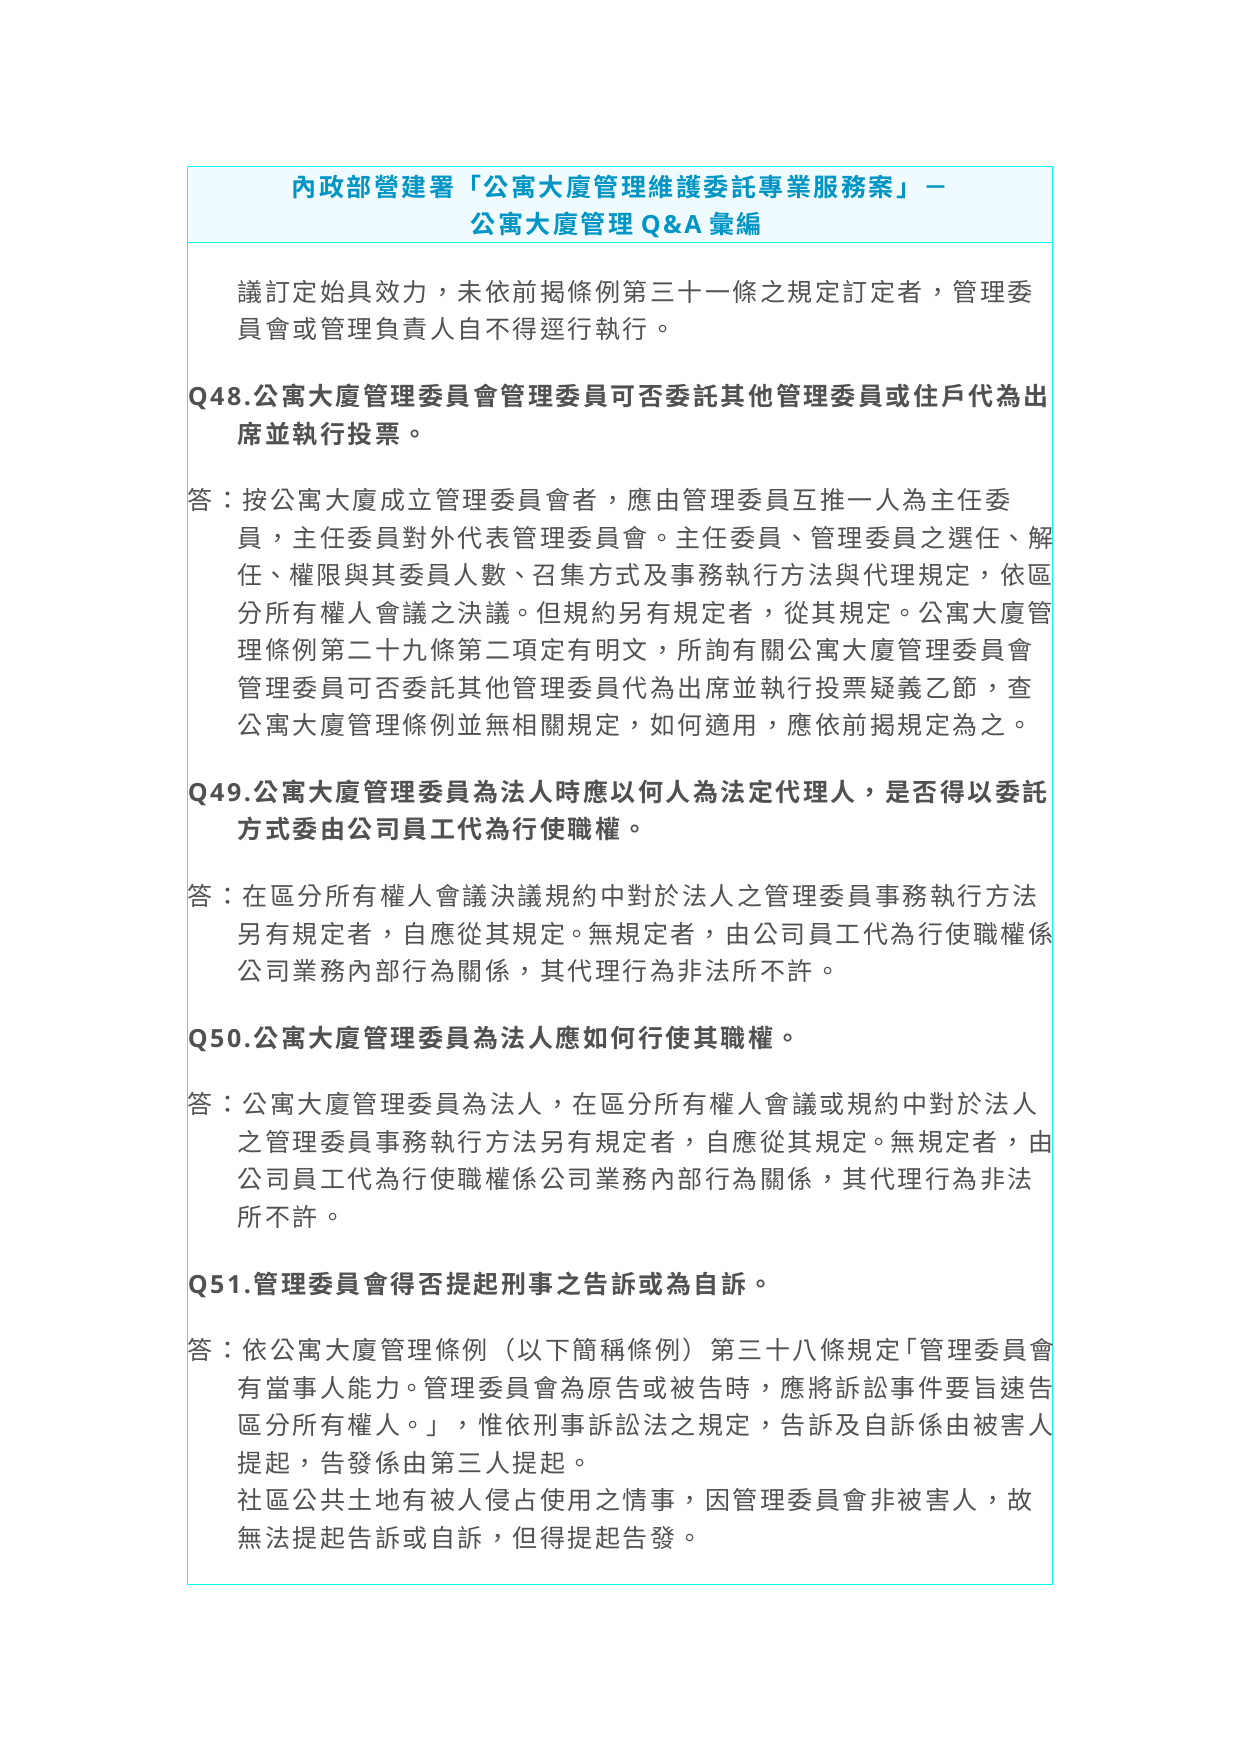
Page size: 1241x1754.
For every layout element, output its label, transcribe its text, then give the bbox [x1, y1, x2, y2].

table_cell Q40.第八條第二項之規定，住戶違反規定時令其回復原狀而不履行時，原定由主管機執行回復原狀，現修正為得由管理負責人或管理委員會回復原狀，其執行是否有需經過區分所有權人會議決議之必要？ 答：不必要，因如違反第八條第二項，便已違反第一項向直轄市、縣（市）主管機關完成報備有案之規約或區分所有權人會議之決議，故已先存在區分所有權人會議決議，毋須再重覆決議，另依第三十六條第十三款，管委會之職務包括依本條例所定事項，亦不需再經區分所有權人會議決議之授權為之。 Q41.第三條第九款之規定，管理委員由區分所有權人來選任且需由區分所有權人會議的決議訂定選任管理委員的方法；而管理負責人依第三條第十款之規定是由區分所有權人推選住戶一人來擔任，但條例中並未規定選任的方法，則其選任有無必要經過召集區分所有權人會議來做成決議呢？ 答：管理委員之選任規定於第二十九條第二項，但選任管理負責人，依施行細則第七條之推選方式即可。 Q42.公寓大廈組設管理委員會之要件為何？是否強制成立管理委員會？ 答：按管理委員會之定義，依公寓大廈管理條例第三條第九款之規定，「指為執行區分所有權人會議決議事項及公寓大廈管理維護工作，由區分所有權人選任住戶若干人為管理委員所設立之組織。」由此觀之，管理委員會是屬執行機構；而管理負責人之定義則依同條第十款之規定，「指未成立管理委員會，由區分所有權人推選住戶一人或依第二十八條第二項、第二十九條第六項規定為負責管理公寓大廈事務者。」按其設置目的係在代替管理委員會而為全體住戶共同事項之處理。依第二十九條之規定，「公寓大廈應成立管理委員會或推選管理負責人。」又，第五十五條之規定，「本條例施行前已取得建造執照之公寓大廈，其區分所有權人應依第二十五條第四項規定，互推一人為召集人，並召開第一次區分所有權人會議，成立管理委員會或推選管理負責人，並向直轄市、縣（市）主管機關報備。」故公寓大廈成立管理委員會為強制性規定，未成立時尚應推選管理負責人充代之。 Q43.那些事項是法律賦予公寓大廈管理委員會之職權？ 答：管理委員會或管理負責人之法定職權除依第三十六條明文之職務外，散見在公寓大廈管理條例各條條文，茲整理如下： 1.第六條所訂住戶應遵守事項，住戶違反後經協調仍不履行時，住戶、管理負責人或管理委員會得按其性質請求各該主管機關或訴請法院為必要之處置。 2.住戶對於第八條所訂公寓大廈週圍上下、外牆面、樓頂平臺及防空避難設備未依規約或區分所有權人會議決議之限制而有變更構造、顏色、設置廣告物、鐵窗或其他類似之行為，管理負責人或管理委員會應予制止，並報請各該主管機關處罰。 3.住戶對於第九條所訂共用部分之使用未依其設置目的及通常使用方法為之，管理負責人或管理委員會應予制止，並得按其性質請求各該主管機關或訴請法院為必要之處置。 4.第十條之規定共用部分、約定共用部分之修繕、管理、維護，由管理負責人或管理委員會為之。 5.第十四條之規定，公寓大廈經區分所有權人會議決議重建時，區分所有權人不同意決議又不出讓區分所有權或同意後不依決議履行其義務者，管理負責人或管理委員會得訴請法院命區分所有權人出讓其區分所有權及其基地所有權應有部分。 6.第十五條之規定，住戶未依使用執照所載用途及規約使用專有部分、約定專用部分，或擅自變更使用，管理負責人或管理委員會應予制止，經制止而不遵從者，報請直轄市、縣（市）主管機關處理，並要求其回復原狀。 7.第十六條之規定，住戶任意棄置垃圾、排放各種污染物、惡臭物質或發生喧囂、振動及其他與此相類之行為。或於防火間隔、防火巷弄、樓梯間、共同走廊、防空避難設備等處所堆置雜物、設置柵欄、門扇或營業使用或違規設置廣告物或私設路障及停車位侵佔巷道妨礙出入。或飼養動物，妨礙公共衛生、公共安寧及公共安全，管理負責人或管理委員會應予制止或按規約處理，經制止而不遵從者，得報請直轄市、縣(市)主管機關處理。 8.第十七條之規定，住戶於公寓大廈內依法經營餐飲、瓦斯、電焊或其他危險營業或存放有爆炸性或易燃性物品者，未依中央主管機關所定保險金額投保公共意外責任保險，經催告於七日內仍未辦理者，管理負責人或管理委員會應代為投保。 9.第十八條之規定，對於公共基金設專戶儲存，並由管理負責人或管理委員會負責管理。 10.第二十二條所訂住戶違反義務之情形，由管理負責人或管理委員會促請其改善，於三個月內仍未改善者，管理負責人或管理委員會得依區分所有權人會議之決議，訴請法院強制其遷離。如住戶為區分所有權人時，管理負責人或管理委員會得依區分所有權人會議之決議，訴請法院命區分所有權人出讓其區分所有權及其基地所有權應有部分；於判決確定後三個月內不自行出讓並完成移轉登記手續者，管理負責人或管理委員會得聲請法院拍賣之。 第三十六條所定管理委員會之職務如下： 1.區分所有權人會議決議事項之執行。 2.共有及共用部分之清潔、維護、修繕及一般改良。 3.公寓大廈及其週圍之安全及環境維護事項。 4.住戶共同事務應興革事項之建議。 5.住戶違規情事之制止及相關資料之提供。 6.住戶違反第六條第一項規定之協調。 7.收益、公共基金及其他經費之收支、保管及運用。 8.規約、會議紀錄、使用執照謄本、竣工圖說、水電、消防、機械設施、管線圖說、會計憑證、會計帳簿、財務報表、公共安全檢查及消防安全設備檢修之申報文件、印鑑及有關文件之保管。 9.管理服務人之委任、僱傭及監督。 10.會計報告、結算報告及其他管理事項之提出及公告。 11.共用部分、約定共用部分及其附屬設施設備之點收及保管。 12.依規定應由管理委員會申報之公共安全檢查與消防安全設備檢修之申報及改善之執行。 13.其他依本條例或規約所定事項。 Q44.管理委員會之成員為何？區分所有權人以外之其他住戶是否可參加管理委員會？ 答：按管理委員會之定義，依公寓大廈管理條例第三條第九款之規定，「指為執行區分所有權人會議決議事項及公寓大廈管理維護工作，由區分所有權人選任住戶若干人為管理委員所設立之組織。」故一般管理委員會之成員為住戶即可。至所稱住戶，依同條第八款定義，「指公寓大廈之區分所有權人、承租人或其他經區分所有權人同意，而為專有部分之使用者或業經取得停車空間建築物所有權者。」因此，承租人屬於住戶應當毫無疑問，惟依第二十九條規定之「管理委員、主任委員及管理負責人之任期，依區分所有權人會議或規約之規定，任期一年至二年，連選得連任一次。但區分所有權人會議或規約未規定者，任期一年，連選得連任一次。」所以，除區分所有權人會議之決議或規約另有限制外，承租人依法可以參加管理委員會的組成。 Q45.管理委員會任期屆滿尚未選任新管理委員期間公共事務如何運作。 答：任期屆滿之管理委員會管理委員全體解任後未改選時，應依本條例第二十九條第四項規定，自任期屆滿日起，視同解任。 Q46.公寓大廈管理委員會得否向住戶收取共用部分使用償金。 答：按各區分所有權人對建築物共用部分及其基地之使用收益權及住戶共用部分使用之特別約定，非經載明於規約者，不生效力，公寓大廈管理細則第二十三條第二項第二款業有規定管理委員會係指為執行區分所有權人會議決議事項及公寓大廈管理維護工作，由區分所有權人選任住戶若干人為管理委員所設立之組織，故管理委員會向住戶收取共用部分使用償金時，應符合前揭規定要件。 Q47.社區管理委員會訂定罰則事宜。 答：依公寓大廈管理條例（以下簡稱條例）第十六條第一項規定「住戶不得任意棄置垃圾、排放各種污染物、惡臭物質或發生喧囂、振動及其他與此相類之行為。」，同條第五項規定「住戶違反前四項規定時，管理負責人或管理委員會應予制止，或按規約處理，經制止而不遵從者，必要時得報請直轄市、縣(市)主管機關處理。」；條例第二十三條第一項規定「有關公寓大廈、基地或附屬設施之管理使用及其他住戶間相互關係，除法令另有規定外，得以規約定之。」。 來函所述亂丟垃圾或製造噪音等行為應屬違反前揭條例第十六條第一項之規定，管理委員會或管理負責人應予制止，或按規約處理，故規約如有罰款之規定，管理委員會或管理負責人自得依其規定執行，必要時亦得報請主管機關依條例第四十七條第二款之規定處以新台幣三千元以上一萬五千元以下罰鍰。 公寓大廈停車場之使用管理得訂定於規約中或於規約約定另行訂定「停車場使用管理辦法」，故有關違規停車之情事，如規約或停車場使用管理辦法對於不依規定停車之住戶有罰款之規定者，管理委員會或管理負責人自得依其規定執行，惟如有另得逕行予以鎖車之規定，因其涉及妨害他人行使權利，除非經其同意或有法律授權之明文規定，否則管理委員會或管理負責人不宜逕行為之，以免承擔法律責任。 惟應注意者，前開規約應依條例第三十一條經區分所有權人會議決議訂定始具效力，未依前揭條例第三十一條之規定訂定者，管理委員會或管理負責人自不得逕行執行。 Q48.公寓大廈管理委員會管理委員可否委託其他管理委員或住戶代為出席並執行投票。 答：按公寓大廈成立管理委員會者，應由管理委員互推一人為主任委員，主任委員對外代表管理委員會。主任委員、管理委員之選任、解任、權限與其委員人數、召集方式及事務執行方法與代理規定，依區分所有權人會議之決議。但規約另有規定者，從其規定。公寓大廈管理條例第二十九條第二項定有明文，所詢有關公寓大廈管理委員會管理委員可否委託其他管理委員代為出席並執行投票疑義乙節，查公寓大廈管理條例並無相關規定，如何適用，應依前揭規定為之。 Q49.公寓大廈管理委員為法人時應以何人為法定代理人，是否得以委託方式委由公司員工代為行使職權。 答：在區分所有權人會議決議規約中對於法人之管理委員事務執行方法另有規定者，自應從其規定。無規定者，由公司員工代為行使職權係公司業務內部行為關係，其代理行為非法所不許。 Q50.公寓大廈管理委員為法人應如何行使其職權。 答：公寓大廈管理委員為法人，在區分所有權人會議或規約中對於法人之管理委員事務執行方法另有規定者，自應從其規定。無規定者，由公司員工代為行使職權係公司業務內部行為關係，其代理行為非法所不許。 Q51.管理委員會得否提起刑事之告訴或為自訴。 答：依公寓大廈管理條例（以下簡稱條例）第三十八條規定「管理委員會有當事人能力。管理委員會為原告或被告時，應將訴訟事件要旨速告區分所有權人。」，惟依刑事訴訟法之規定，告訴及自訴係由被害人提起，告發係由第三人提起。 社區公共土地有被人侵占使用之情事，因管理委員會非被害人，故無法提起告訴或自訴，但得提起告發。 Q52.依公寓大廈管理條例報備之管理委員會是否具有刑事訴訟之當事人能力。 答：管理委員會不具刑事訴訟之當事人能力，公寓大廈管理委員會依本條例第三十八條有當事人能力，但依立法意旨係指管理委員會依民事訟訴法第四十條為訴訟之當事人，尚不得據此而謂管理委員會可提出刑事告訴，…且因其非刑事訴訟之適格之被害人（因管理委員會性質上屬非法人團體），依刑事訴訟法第三百十九條第一項前段之規定，亦不得提起自訴。 Q53.管理委員會是否得依法具有法人資格，又得否為不動產登記之權利主體。 答：按法人係指自然人以外，由法律創設之團體。公寓大廈管理委員會雖依法有當事人能力，惟除另依法取得法人資格者外，尚不得當然視為法人。如其具有法人資格並依法登記者，自得為不動產登記之權利主體。 Q54.管理委員會拒接移交應如何處理。 答：按管理委員會係指為執行區分所有權人會議決議事項及公寓大廈管理維護工作，由區分所有權人選任住戶若干人為管理委員所設立之組織，為公寓大廈管理條例第三條第九款所明定。又其組織及選任條例第二十九條第二項亦有明文。貴公寓大樓管理委員會之成立請依前揭規定辦理。至管理委員會拒絕移交，得依該條例第二十條第二項規定，報請主管機關或訴請法院命其移交，並有第四十九條第一項第七款規定之適用。 Q55.非區分所有權人之住戶可否選任為管理委員會之委員職務。 答：按公寓大廈管理條例第三條第八款規定：「管理委員會：指為執行區分所有權人會議決議事項及公寓大廈管理維護工作，由區分所有權人選任住戶若干人為管理委員所設立之組織。」同條第十款規定：「住戶：指公寓大廈之區分所有權人、承租人或其他經區分所有權人同意而為專有部分之使用者或業經取得停車空間建築物所有權者。」依此規定，除非區分所有權人會議之決議或規約另訂有限制管理委員需為區分所有權人之住戶擔任，否則承租人為住戶，應有當選管理委員之資格， Q56.公寓大廈管理條例施行前已成立之管理委員會是否具有當事人能力。 答：按公寓大廈管理委員會有當事人能力，固為公寓大廈管理條例第三十八條第一項所明定，惟在公寓大廈管理條例施行前業已取得建造執照之公寓大廈，應依該條例規定成立管理組織，亦為公寓大廈管理條例第五十五條第一項所明定；由此可知，公寓大廈管理委員會須依公寓大廈管理條例所定程序成立者，方能取得當事人能力，於公寓大廈管理條例施行前所成立之管理委員會因並非依公寓大廈管理條例所成立，除具有民事訴訟法第四十條第三項規定之非法人團體性質者外，不具當事人能力。 Q57.公寓大廈管理委員會改選管理委員時，採用舉手方式進行表決，是否合法。 答：按管理委員會之組織及選任應於依區分所有權人會議決議，但規約另有規定者，從其規定。另本公寓大廈管理條例未規定者，適用其他法令之規定，公寓大廈管理條例第廿九條及第一條第二項業有明定（附件）。選任管理委員之表決方式，前揭條例並無限制規定，其選任方式應依規約，規約未規定時，得參照會議規範規定辦理。 Q58.公寓大廈管理條例公布實施前成立之管理委員會，及其所訂有關管理費用繳納事項之效力為何。 答：一、公寓大廈於本條例公布施行前經核准為守望相助管理組織者，仍應依本條例第二十五條至第四十條、第五十五條之規定，成立公寓大廈管理組織，始得依前揭規定執行公寓大廈管理維護業務。 二、本條例公布施行前成立之公寓大廈管理組織所訂有關管理費用之繳納事項，係屬當事人契約關係，宜請逕依民法合意為之，如有爭議，宜請逕循民事程序解決。 Q59.公寓大廈管理條例施行前已取得建造執照之公寓大廈，未依本條例成立管理組織或未向主管機關報備等事項如何處理。 答：公寓大廈管理條例施行前已取得建造執照之公寓大廈組成管理委員會，仍應依公寓大廈管理條例有關區分所有權人會議及管理組織之規定辦理，為公寓大廈管理條例第五十五條明文。公寓大廈管理組織如有尚未向主管機關報備者，應由地方主管機關依公寓大廈管理組織申請報備處理原則，推動輔導該管理組織完成報備程序。 Q60.有關公寓大廈專有部分之共有人，可否同時被選任為管理委員會之管理委員？ 答：依條例第29條規定意旨，除區分所有權人會議決議或規約另有規定外，如具有住戶之身分，自得被選任為管理委員，其管理委員之選任，得依前揭條例於規約規定，未規定者依區分所有權人會議之決議為之。 Q61.起造人得否擔任主任委員及動用公共基金運用？ 答：一、起造人得否擔任主任委員，除區分所有權人會議決議或規約另有規定外，如具有住戶之身分，自得被選任為管理委員、主任委員，不因其同時具備起造人身分而有所區別。至於區分所有權人可否同時擔任數公寓大廈之主任委員，依條例第29條第2項規定，應依其區分所有權人會議決議或規約規定辦理。 二、另起造人提列之公共基金，區分所有權人會議決議全數移交起造人作為社區一年之維修費用，且屆時一年期滿此費用不多退少補，該決議與公共基金之用途及運用方式不符，有違條例第10、11條規定之意旨，其區分所有權人會議之決議自不得違反條例之規定。 Q62.公寓大廈管理委員選任後，因管理委員辭職，致主任委員無法產生及辦理移交，其公寓大廈管理維護執行權責如何運作？ 答：本案公寓大廈業經依法選出管理委員組成第11屆管理委員會在案，嗣後因委員辭任，僅餘2位管理委員，致不能成會而無法推選主任委員，除請其儘速依法補選或改選管理委員外，有關公寓大廈管理維護工作，該管理委員仍須依規定執行職務，且管理委員如具區分所有權人身分時，有關區分所有權人會議之召開，依條例第25條第3項規定，亦負有召集人之義務。 Q63.公寓大廈遞補之管理委員任期之計算？ 答：關於社區部分管理委員因故於任期屆滿前解任，遞補之管理委員，其任期之計算，在不違反條例第29條第3項規定下，該遞補之管理委員如係為補足該屆管理委員會人數之不足，並非管理委員會之重新改選，其任期以補足原管理委員所遺之任期為限，並視為一任。 Q64.公寓大廈管理委員會任期屆滿解任後；新管理委員會未成立前之管理維護責任？ 答：公寓大廈管理委員會任期屆滿解任後，除儘速依法成立管理委員會或推選管理負責人外，未成立或推選前，依條例第25條區分所有權人互推之召集人或申請指定之臨時召集人為管理負責人，仍無法互推或指定產生時，區分所有權人得申請直轄市、縣(市)主管機關指定住戶一人為管理負責人。 Q65.公寓大廈管理委員之選舉是否僅得於區分所有權人會議中舉行？ 答：管理委員之選任事項，如規約有規定者，從其規定；未定於規約者，依區分所有權人會議之決議。惟若於區分所有權人會議選任管理委員者，依條例第30條第2項規定，應於開會通知中載明並公告之，且不得以臨時動議提出。 Q66.公寓大廈管理委員會不使用向主管機關報備之規約，主管機關如何處理？ 答：公寓大廈管理委員會之事務執行方法，依規約之規定或區分所有權人會議之決議，有違反規約或其他違法之情形，涉及私權爭執時，除得依司法途徑解決外，亦得以區分所有權人會議決議之方式，要求管理委員會執行該決議事項，管理委員會無正當理由未執行該決議，且顯然影響住戶權益者，得依條例第59條規定列舉事實及提出證據，報請直轄市、縣(市)主管機關依條例48條第4款規定，處新臺幣一千元以上五千元以下罰鍰，並得令其限期改善或履行義務、職務；屆期不改善或不履行者，得連續處罰。 Q67.公寓大廈管理委員會因部分管理委員辭職，其會議如何決議？ 答：管理委員因辭職出缺時，由候補委員依序遞補，或依規約規定或區分所有權人會議決議補選之。又管理委員會會議之開議及決議，應依規約或區分所有權人會議決議規定，計算時不得扣除因辭職出缺之委員人數，如因出席人數不足致無法成會，自無法作成決議。 Q68.公寓大廈主任委員未經管理委員會同意，即代表管理委員會與業者簽約，是否違反公寓大廈管理條例？ 答：主任委員雖對外代表管理委員會，惟涉及主任委員之權限及事務執行方法，當依規約之規定；規約未規定者，依區分所有權人會議決議。至關本案規約如未明定主任委員之權限，其與業者之簽約，自當於區分所有權人會議作成決議後始得為之。惟規約倘未規定，或區分所有權人會議未作成決議前，主任委員即與業者逕行簽約，其契約之效力疑義，係屬私權爭執，自宜循司法途徑解決。 [188, 243, 1052, 1584]
table_header 內政部營建署「公寓大廈管理維護委託專業服務案」－ 公寓大廈管理Q&A彙編 [188, 167, 1052, 242]
